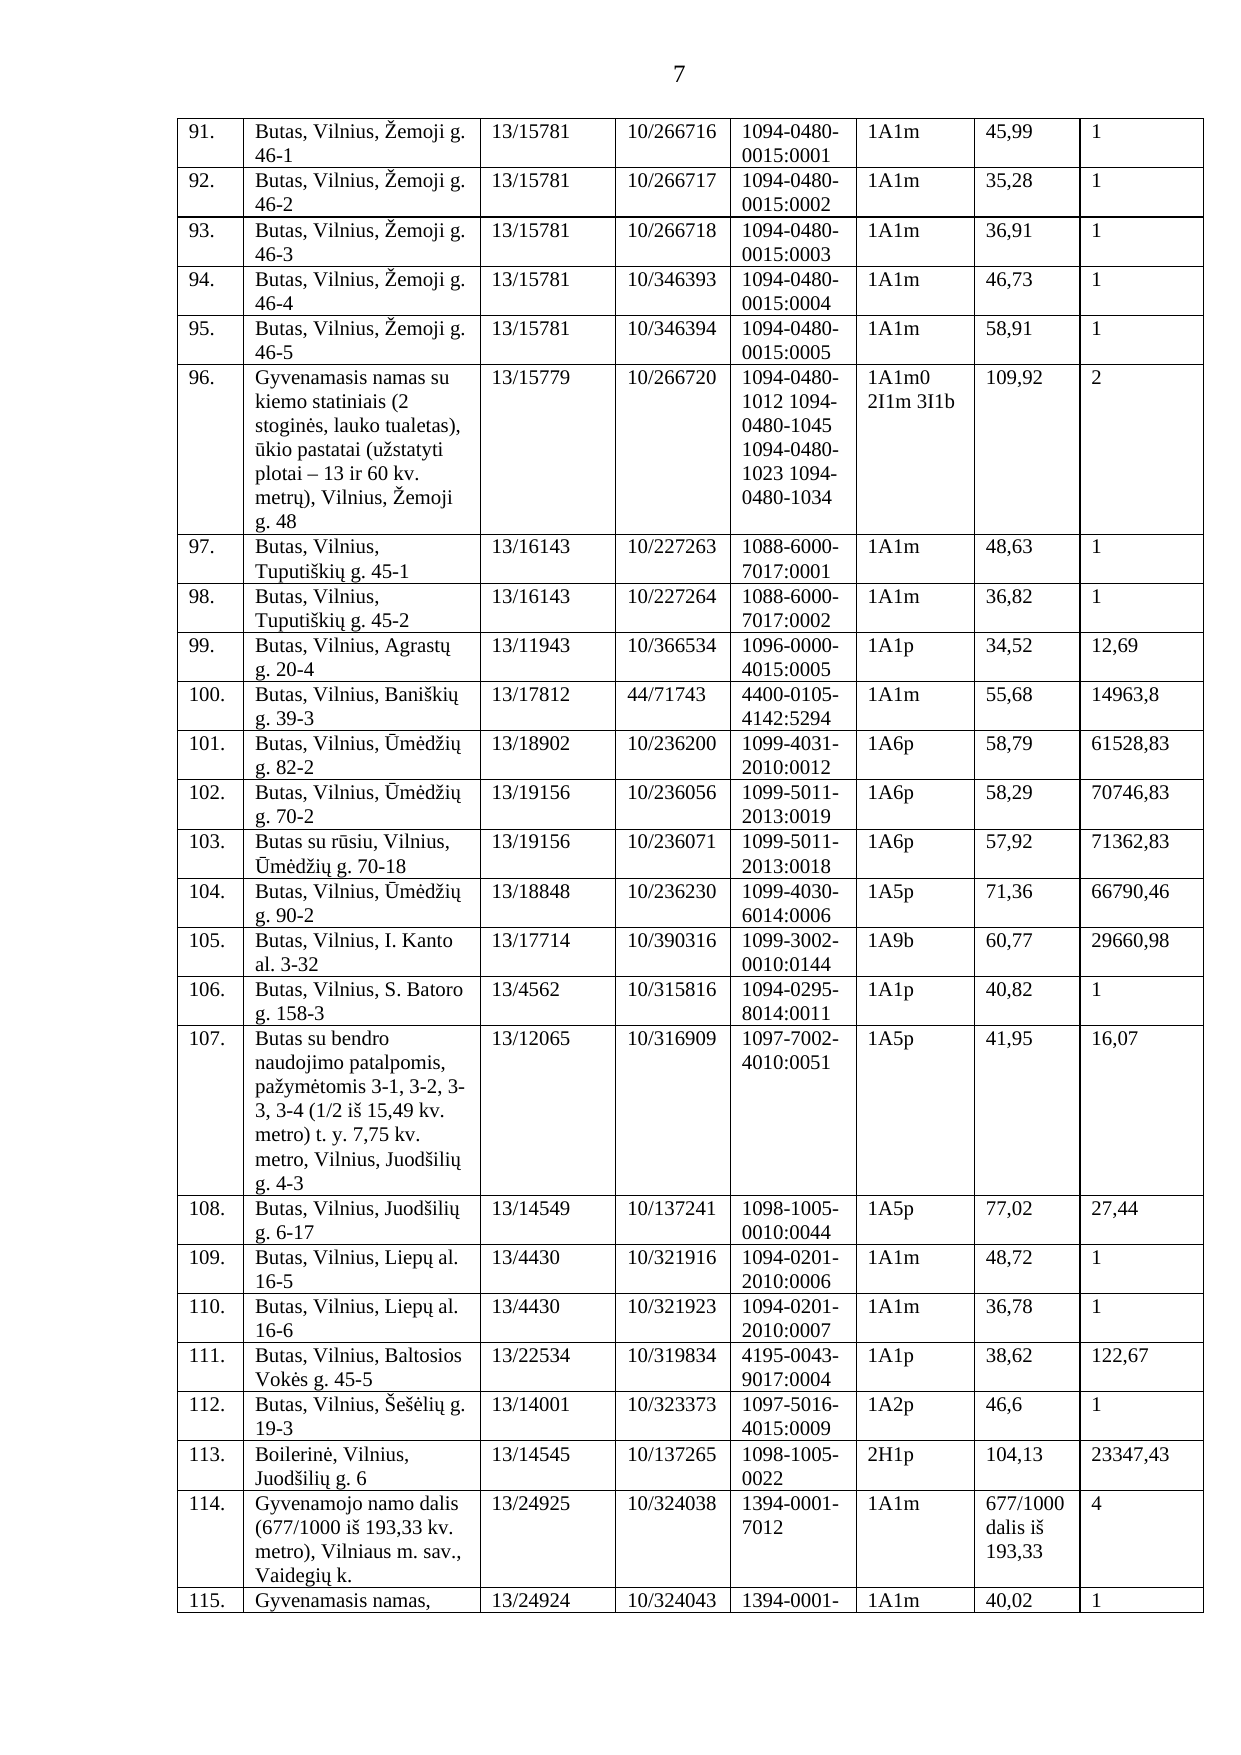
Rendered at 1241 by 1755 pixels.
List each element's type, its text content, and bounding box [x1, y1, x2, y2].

table_cell 13/15781 [481, 218, 615, 266]
table_cell 23347,43 [1081, 1441, 1203, 1489]
table_cell 92. [178, 168, 243, 216]
table_cell 1097-7002-4010:0051 [731, 1026, 856, 1194]
table_cell 4400-0105-4142:5294 [731, 682, 856, 730]
table_cell 1 [1081, 119, 1203, 167]
table_cell Butas su bendro naudojimo patalpomis, pažymėtomis 3-1, 3-2, 3-3, 3-4 (1/2 iš 15,49 kv. metro) t. y. 7,75 kv. metro, Vilnius, Juodšilių g. 4-3 [244, 1026, 480, 1194]
table_cell 13/22534 [481, 1343, 615, 1391]
table_cell 1A6p [857, 731, 974, 779]
table_cell 1094-0480-0015:0005 [731, 316, 856, 364]
table_cell 60,77 [975, 928, 1079, 976]
table_cell 13/11943 [481, 633, 615, 681]
table_cell 16,07 [1081, 1026, 1203, 1194]
table_cell 102. [178, 780, 243, 828]
table_cell 57,92 [975, 830, 1079, 878]
table_cell 1096-0000-4015:0005 [731, 633, 856, 681]
table_cell 1A1p [857, 1343, 974, 1391]
table_cell 1 [1081, 584, 1203, 632]
table_cell 77,02 [975, 1196, 1079, 1244]
table_cell 36,78 [975, 1294, 1079, 1342]
table_cell 1A1m0 2I1m 3I1b [857, 365, 974, 533]
table_cell 44/71743 [616, 682, 730, 730]
table_cell 1099-5011-2013:0019 [731, 780, 856, 828]
table_cell 48,72 [975, 1245, 1079, 1293]
table_cell 36,82 [975, 584, 1079, 632]
table_cell 13/15781 [481, 119, 615, 167]
table_cell 1A1m [857, 584, 974, 632]
table_cell 1A1m [857, 168, 974, 216]
table_cell 13/16143 [481, 584, 615, 632]
table_cell 100. [178, 682, 243, 730]
table_cell 1094-0480-0015:0002 [731, 168, 856, 216]
table_cell 13/24925 [481, 1491, 615, 1587]
table_cell Gyvenamasis namas, [244, 1588, 480, 1612]
table_cell 1 [1081, 267, 1203, 315]
table_cell 13/15781 [481, 267, 615, 315]
table_cell 104. [178, 879, 243, 927]
table_cell 115. [178, 1588, 243, 1612]
table_cell Butas, Vilnius, Ūmėdžių g. 70-2 [244, 780, 480, 828]
table_cell 10/346393 [616, 267, 730, 315]
table_cell 1A6p [857, 830, 974, 878]
table_cell 13/16143 [481, 535, 615, 583]
table_cell 13/17812 [481, 682, 615, 730]
table_cell 101. [178, 731, 243, 779]
table_cell 71,36 [975, 879, 1079, 927]
table_cell 27,44 [1081, 1196, 1203, 1244]
table_cell 10/324038 [616, 1491, 730, 1587]
table_cell Butas, Vilnius, I. Kanto al. 3-32 [244, 928, 480, 976]
table_cell 1 [1081, 168, 1203, 216]
table_cell 46,73 [975, 267, 1079, 315]
table_cell 48,63 [975, 535, 1079, 583]
table_cell Butas, Vilnius, Baniškių g. 39-3 [244, 682, 480, 730]
table_cell 1099-4030-6014:0006 [731, 879, 856, 927]
table_cell 38,62 [975, 1343, 1079, 1391]
table_cell 1A1m [857, 1588, 974, 1612]
table_cell 13/18848 [481, 879, 615, 927]
table_cell 13/17714 [481, 928, 615, 976]
table_cell 99. [178, 633, 243, 681]
table_cell 1A9b [857, 928, 974, 976]
table_cell 1A1p [857, 977, 974, 1025]
table_cell Gyvenamasis namas su kiemo statiniais (2 stoginės, lauko tualetas), ūkio pastatai (užstatyti plotai – 13 ir 60 kv. metrų), Vilnius, Žemoji g. 48 [244, 365, 480, 533]
table_cell 10/227264 [616, 584, 730, 632]
table_cell 105. [178, 928, 243, 976]
table_cell 1 [1081, 1588, 1203, 1612]
table_cell 1098-1005-0022 [731, 1441, 856, 1489]
table_cell 55,68 [975, 682, 1079, 730]
table_cell 112. [178, 1392, 243, 1440]
table_cell 45,99 [975, 119, 1079, 167]
table_cell 1098-1005-0010:0044 [731, 1196, 856, 1244]
table_cell 10/316909 [616, 1026, 730, 1194]
table_cell 1A5p [857, 1196, 974, 1244]
table_cell 97. [178, 535, 243, 583]
table_cell Butas, Vilnius, Liepų al. 16-5 [244, 1245, 480, 1293]
table_cell 13/4562 [481, 977, 615, 1025]
table_cell Butas, Vilnius, Žemoji g. 46-5 [244, 316, 480, 364]
table_cell Butas, Vilnius, S. Batoro g. 158-3 [244, 977, 480, 1025]
table_cell 91. [178, 119, 243, 167]
table_cell 71362,83 [1081, 830, 1203, 878]
table_cell 29660,98 [1081, 928, 1203, 976]
table_cell 58,91 [975, 316, 1079, 364]
table_cell 106. [178, 977, 243, 1025]
table_cell 93. [178, 218, 243, 266]
table_cell 10/321923 [616, 1294, 730, 1342]
table_cell Butas, Vilnius, Baltosios Vokės g. 45-5 [244, 1343, 480, 1391]
table_cell 1099-3002-0010:0144 [731, 928, 856, 976]
table_cell 40,02 [975, 1588, 1079, 1612]
table_cell 107. [178, 1026, 243, 1194]
table_cell Butas, Vilnius, Žemoji g. 46-3 [244, 218, 480, 266]
table_cell 36,91 [975, 218, 1079, 266]
table_cell 10/315816 [616, 977, 730, 1025]
table_cell 10/266717 [616, 168, 730, 216]
table_cell 13/4430 [481, 1294, 615, 1342]
table_cell 1 [1081, 977, 1203, 1025]
table_cell 10/236056 [616, 780, 730, 828]
table_cell 113. [178, 1441, 243, 1489]
table_cell 40,82 [975, 977, 1079, 1025]
table_cell 13/12065 [481, 1026, 615, 1194]
table_cell 2H1p [857, 1441, 974, 1489]
table_cell 10/390316 [616, 928, 730, 976]
table_cell 1 [1081, 1392, 1203, 1440]
table_cell 1094-0295-8014:0011 [731, 977, 856, 1025]
table_cell 1A1m [857, 267, 974, 315]
table_cell 110. [178, 1294, 243, 1342]
table_cell 103. [178, 830, 243, 878]
table_cell 12,69 [1081, 633, 1203, 681]
table_cell Butas, Vilnius, Liepų al. 16-6 [244, 1294, 480, 1342]
table_cell 109,92 [975, 365, 1079, 533]
table_cell 66790,46 [1081, 879, 1203, 927]
table_cell 10/266716 [616, 119, 730, 167]
table_cell 122,67 [1081, 1343, 1203, 1391]
table_cell 13/19156 [481, 780, 615, 828]
table_cell 13/14545 [481, 1441, 615, 1489]
table_cell 13/24924 [481, 1588, 615, 1612]
table_cell 10/227263 [616, 535, 730, 583]
table_cell 1A1m [857, 218, 974, 266]
table_cell 111. [178, 1343, 243, 1391]
table_cell 1A1m [857, 682, 974, 730]
table_cell Butas, Vilnius, Ūmėdžių g. 82-2 [244, 731, 480, 779]
table_cell 1 [1081, 1294, 1203, 1342]
table_cell Butas, Vilnius, Ūmėdžių g. 90-2 [244, 879, 480, 927]
table_cell 114. [178, 1491, 243, 1587]
table_cell 1A6p [857, 780, 974, 828]
table_cell 1088-6000-7017:0001 [731, 535, 856, 583]
table_cell 1094-0201-2010:0006 [731, 1245, 856, 1293]
table_cell 10/266718 [616, 218, 730, 266]
table_cell 1A1p [857, 633, 974, 681]
table_cell 1394-0001-7012 [731, 1491, 856, 1587]
table_cell 4195-0043-9017:0004 [731, 1343, 856, 1391]
table_cell 1A1m [857, 1491, 974, 1587]
table_cell 1A2p [857, 1392, 974, 1440]
table_cell 2 [1081, 365, 1203, 533]
table_cell 10/137265 [616, 1441, 730, 1489]
table_cell 1094-0480-0015:0004 [731, 267, 856, 315]
table_cell Butas su rūsiu, Vilnius, Ūmėdžių g. 70-18 [244, 830, 480, 878]
table_cell 1 [1081, 316, 1203, 364]
table_cell 10/236071 [616, 830, 730, 878]
table_cell 1394-0001- [731, 1588, 856, 1612]
table_cell 104,13 [975, 1441, 1079, 1489]
table_cell 1097-5016-4015:0009 [731, 1392, 856, 1440]
table_cell 13/15779 [481, 365, 615, 533]
table_cell 10/319834 [616, 1343, 730, 1391]
table_cell 1A1m [857, 1294, 974, 1342]
table_cell 70746,83 [1081, 780, 1203, 828]
table_cell 1099-4031-2010:0012 [731, 731, 856, 779]
table_cell 13/14001 [481, 1392, 615, 1440]
table_cell 1094-0201-2010:0007 [731, 1294, 856, 1342]
table_cell 1A1m [857, 119, 974, 167]
table_cell 108. [178, 1196, 243, 1244]
table_cell 1 [1081, 1245, 1203, 1293]
table_cell 1099-5011-2013:0018 [731, 830, 856, 878]
table_cell Gyvenamojo namo dalis (677/1000 iš 193,33 kv. metro), Vilniaus m. sav., Vaidegių k. [244, 1491, 480, 1587]
table_cell 1A1m [857, 316, 974, 364]
table_cell 1A5p [857, 1026, 974, 1194]
table_cell 61528,83 [1081, 731, 1203, 779]
table_cell 1A1m [857, 535, 974, 583]
table_cell 10/266720 [616, 365, 730, 533]
table_cell 109. [178, 1245, 243, 1293]
table_cell 96. [178, 365, 243, 533]
table_cell 10/236230 [616, 879, 730, 927]
table_cell 13/18902 [481, 731, 615, 779]
table_cell 13/15781 [481, 168, 615, 216]
table_cell 10/346394 [616, 316, 730, 364]
table_cell 35,28 [975, 168, 1079, 216]
table_cell 46,6 [975, 1392, 1079, 1440]
table_cell 95. [178, 316, 243, 364]
table_cell 13/4430 [481, 1245, 615, 1293]
table_cell 1088-6000-7017:0002 [731, 584, 856, 632]
table_cell Butas, Vilnius, Šešėlių g. 19-3 [244, 1392, 480, 1440]
table_cell Butas, Vilnius, Žemoji g. 46-2 [244, 168, 480, 216]
table_cell 13/14549 [481, 1196, 615, 1244]
table_cell 10/366534 [616, 633, 730, 681]
table_cell 10/236200 [616, 731, 730, 779]
table_cell Butas, Vilnius, Žemoji g. 46-1 [244, 119, 480, 167]
table_cell 58,29 [975, 780, 1079, 828]
table_cell Butas, Vilnius, Agrastų g. 20-4 [244, 633, 480, 681]
table_cell Butas, Vilnius, Juodšilių g. 6-17 [244, 1196, 480, 1244]
table_cell 4 [1081, 1491, 1203, 1587]
table_cell 14963,8 [1081, 682, 1203, 730]
table_cell 1A1m [857, 1245, 974, 1293]
table_cell 1094-0480-1012 1094-0480-1045 1094-0480-1023 1094-0480-1034 [731, 365, 856, 533]
table_cell 13/19156 [481, 830, 615, 878]
table_cell Boilerinė, Vilnius, Juodšilių g. 6 [244, 1441, 480, 1489]
table_cell 677/1000 dalis iš 193,33 [975, 1491, 1079, 1587]
table_cell 1 [1081, 218, 1203, 266]
table_cell 1094-0480-0015:0003 [731, 218, 856, 266]
table_cell 10/137241 [616, 1196, 730, 1244]
table_cell 10/324043 [616, 1588, 730, 1612]
table_cell 1 [1081, 535, 1203, 583]
table_cell 10/323373 [616, 1392, 730, 1440]
table_cell 34,52 [975, 633, 1079, 681]
table_cell 94. [178, 267, 243, 315]
table_cell 10/321916 [616, 1245, 730, 1293]
table_cell Butas, Vilnius, Žemoji g. 46-4 [244, 267, 480, 315]
table_cell 58,79 [975, 731, 1079, 779]
table_cell Butas, Vilnius, Tuputiškių g. 45-2 [244, 584, 480, 632]
table_cell 41,95 [975, 1026, 1079, 1194]
table_cell Butas, Vilnius, Tuputiškių g. 45-1 [244, 535, 480, 583]
table_cell 1A5p [857, 879, 974, 927]
table_cell 1094-0480-0015:0001 [731, 119, 856, 167]
table_cell 98. [178, 584, 243, 632]
table_cell 13/15781 [481, 316, 615, 364]
